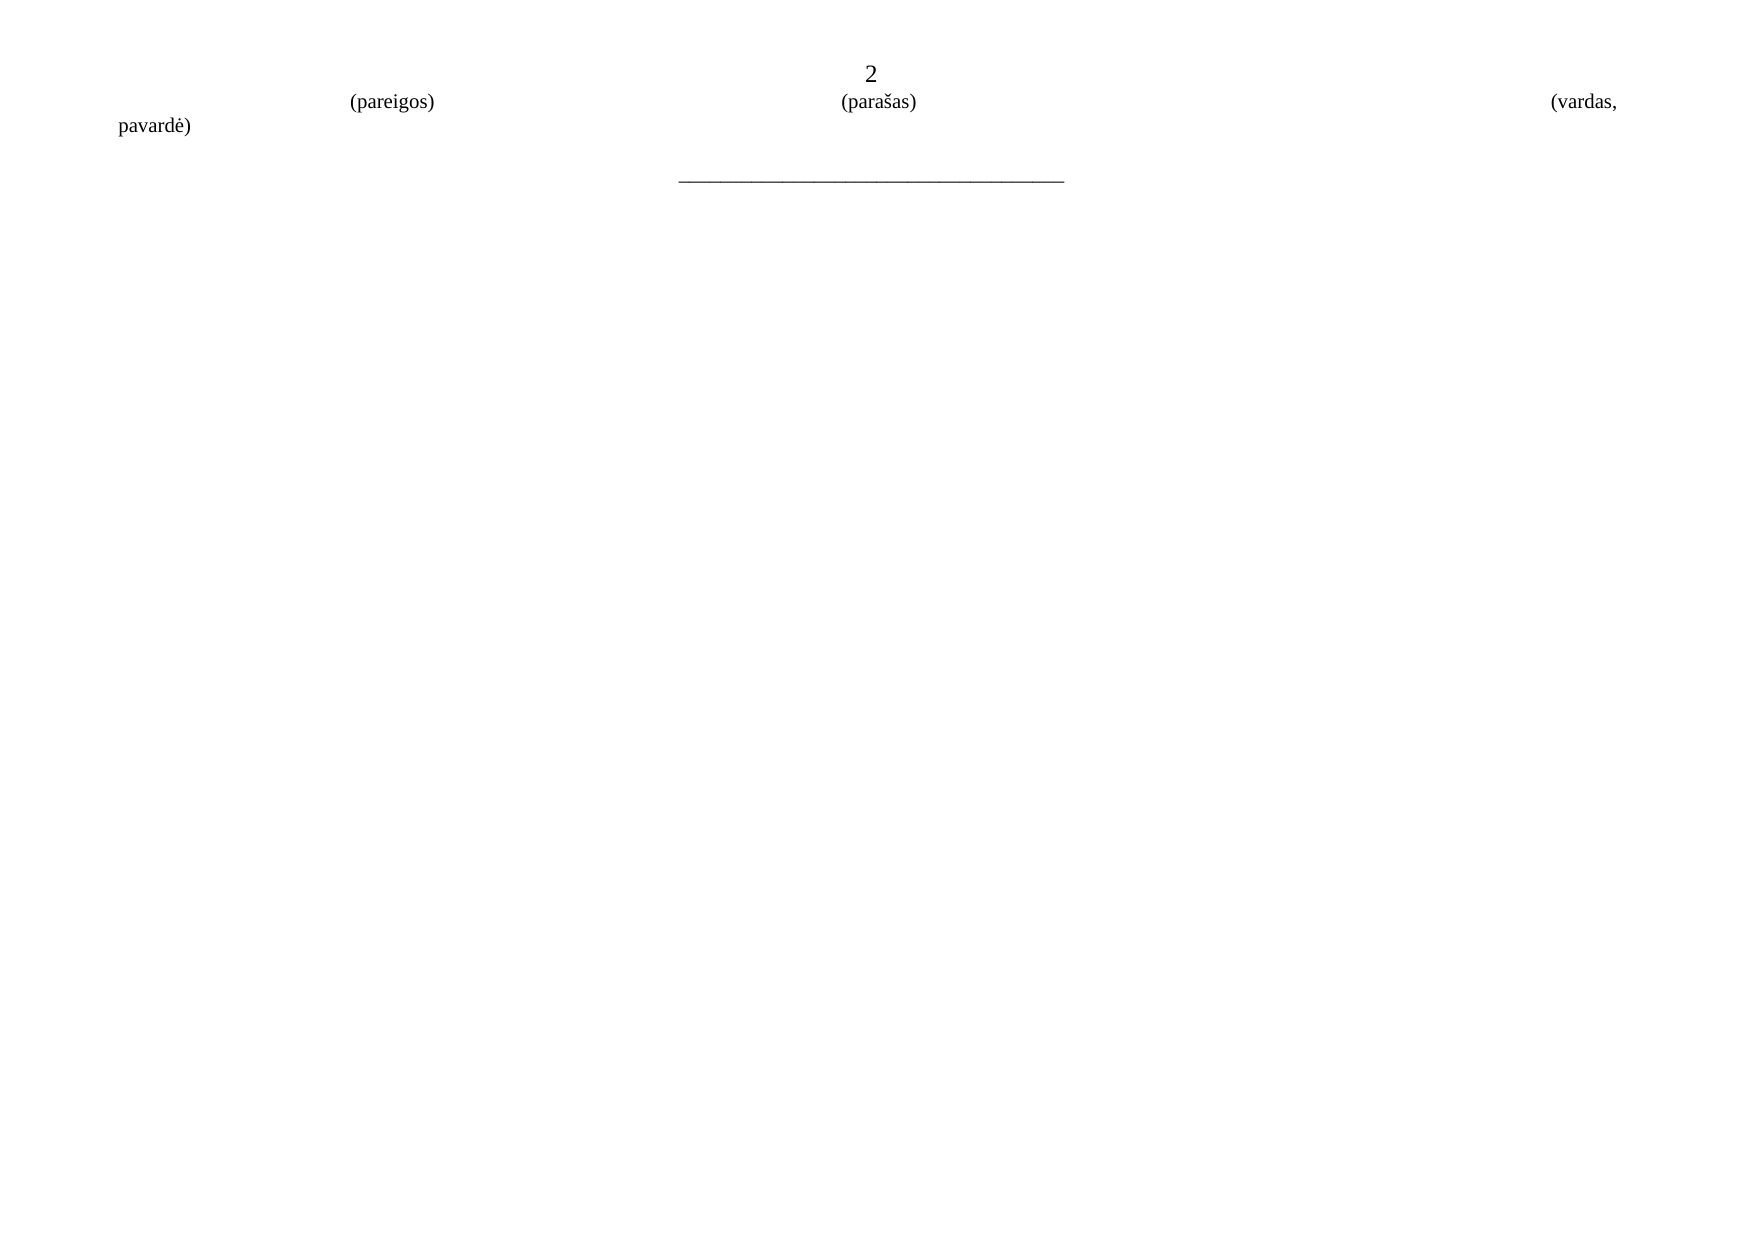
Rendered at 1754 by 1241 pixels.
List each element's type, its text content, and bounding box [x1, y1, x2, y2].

text _____________________________________ [118, 161, 1624, 185]
text (pareigos) (parašas) (vardas, pavardė) [118, 89, 1624, 137]
